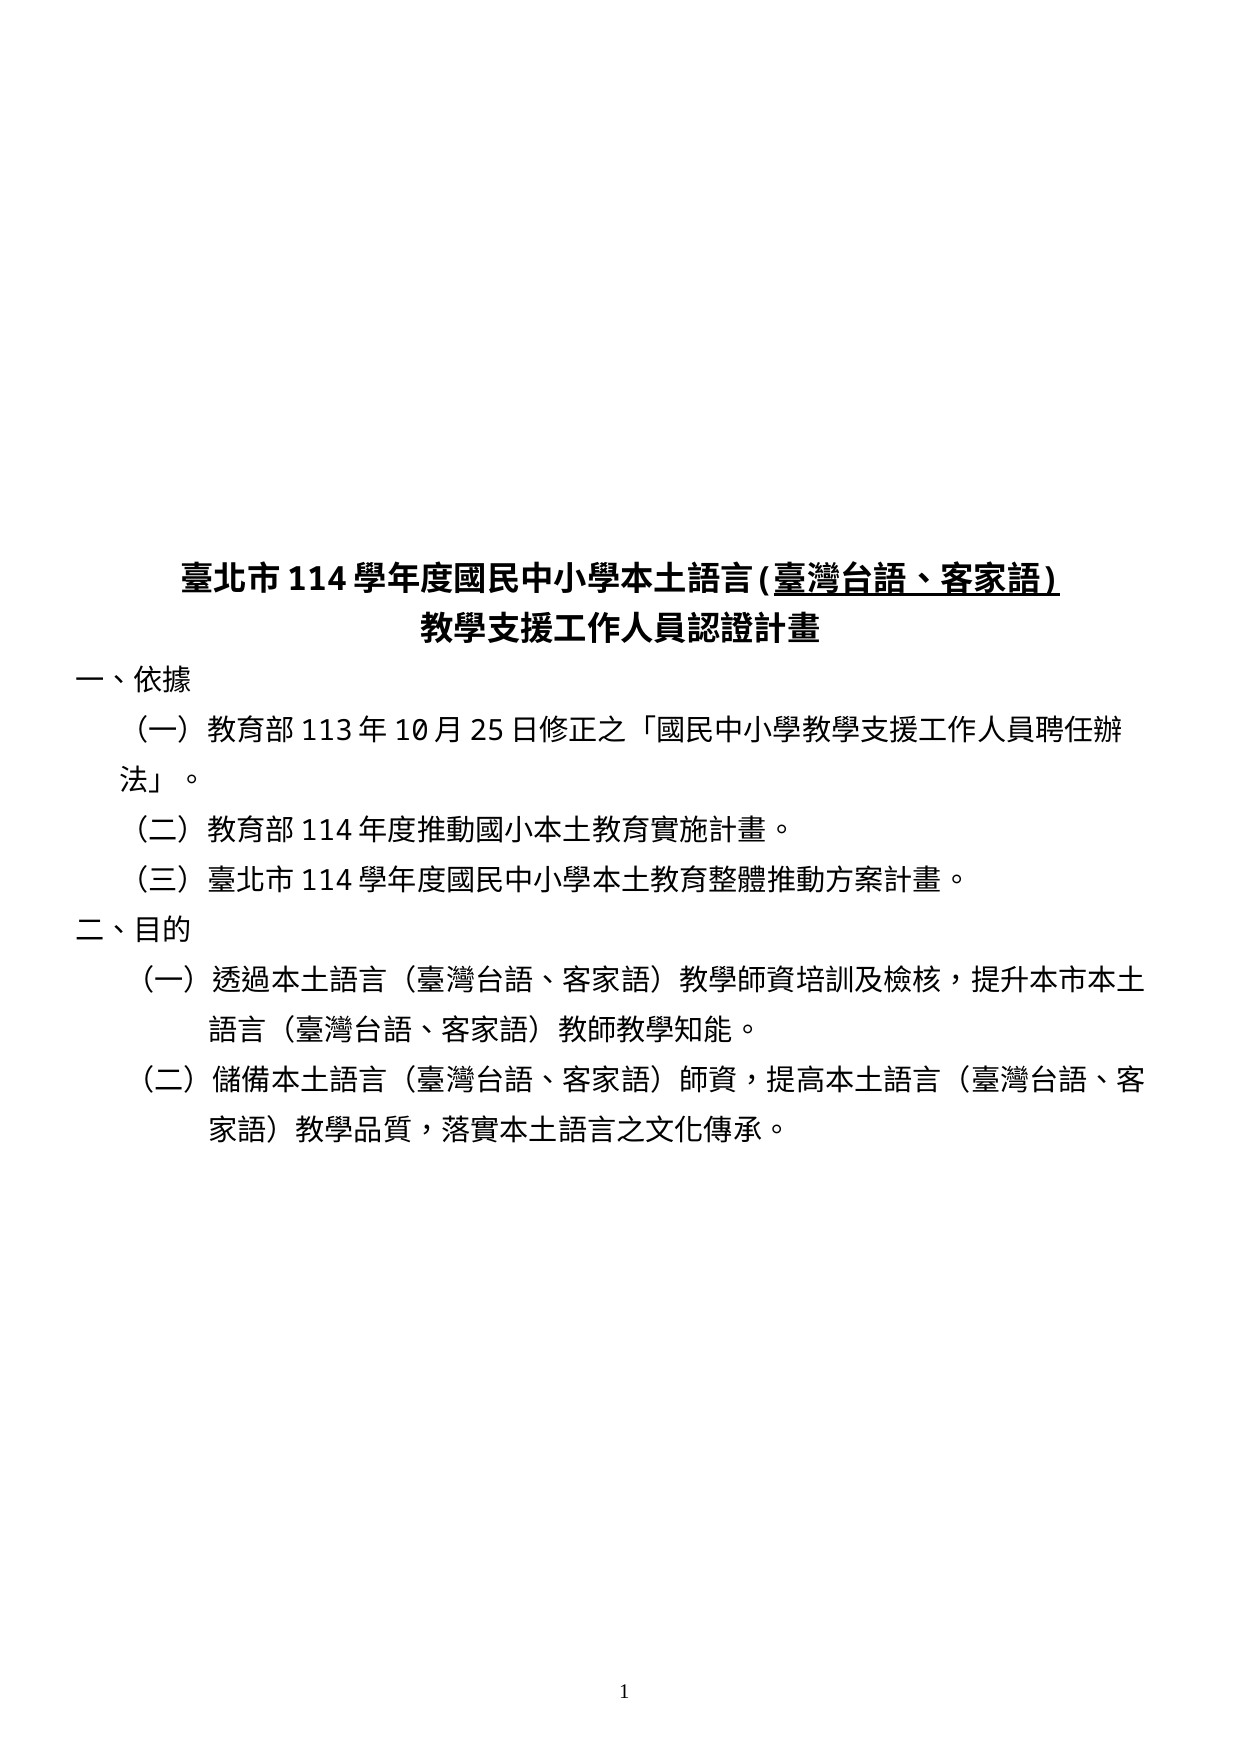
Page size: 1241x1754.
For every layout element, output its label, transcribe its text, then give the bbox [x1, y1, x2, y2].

text 臺北市114學年度國民中小學本土語言(臺灣台語、客家語) [75, 551, 1165, 601]
text （一）教育部113年10月25日修正之「國民中小學教學支援工作人員聘任辦法」。 [119, 701, 1165, 801]
text （三）臺北市114學年度國民中小學本土教育整體推動方案計畫。 [119, 851, 1165, 901]
text 教學支援工作人員認證計畫 [75, 601, 1165, 651]
text （二）教育部114年度推動國小本土教育實施計畫。 [119, 801, 1165, 851]
text （二）儲備本土語言（臺灣台語、客家語）師資，提高本土語言（臺灣台語、客家語）教學品質，落實本土語言之文化傳承。 [125, 1051, 1165, 1151]
text 二、目的 [75, 901, 1165, 951]
text 一、依據 [75, 651, 1165, 701]
text （一）透過本土語言（臺灣台語、客家語）教學師資培訓及檢核，提升本市本土語言（臺灣台語、客家語）教師教學知能。 [125, 951, 1165, 1051]
